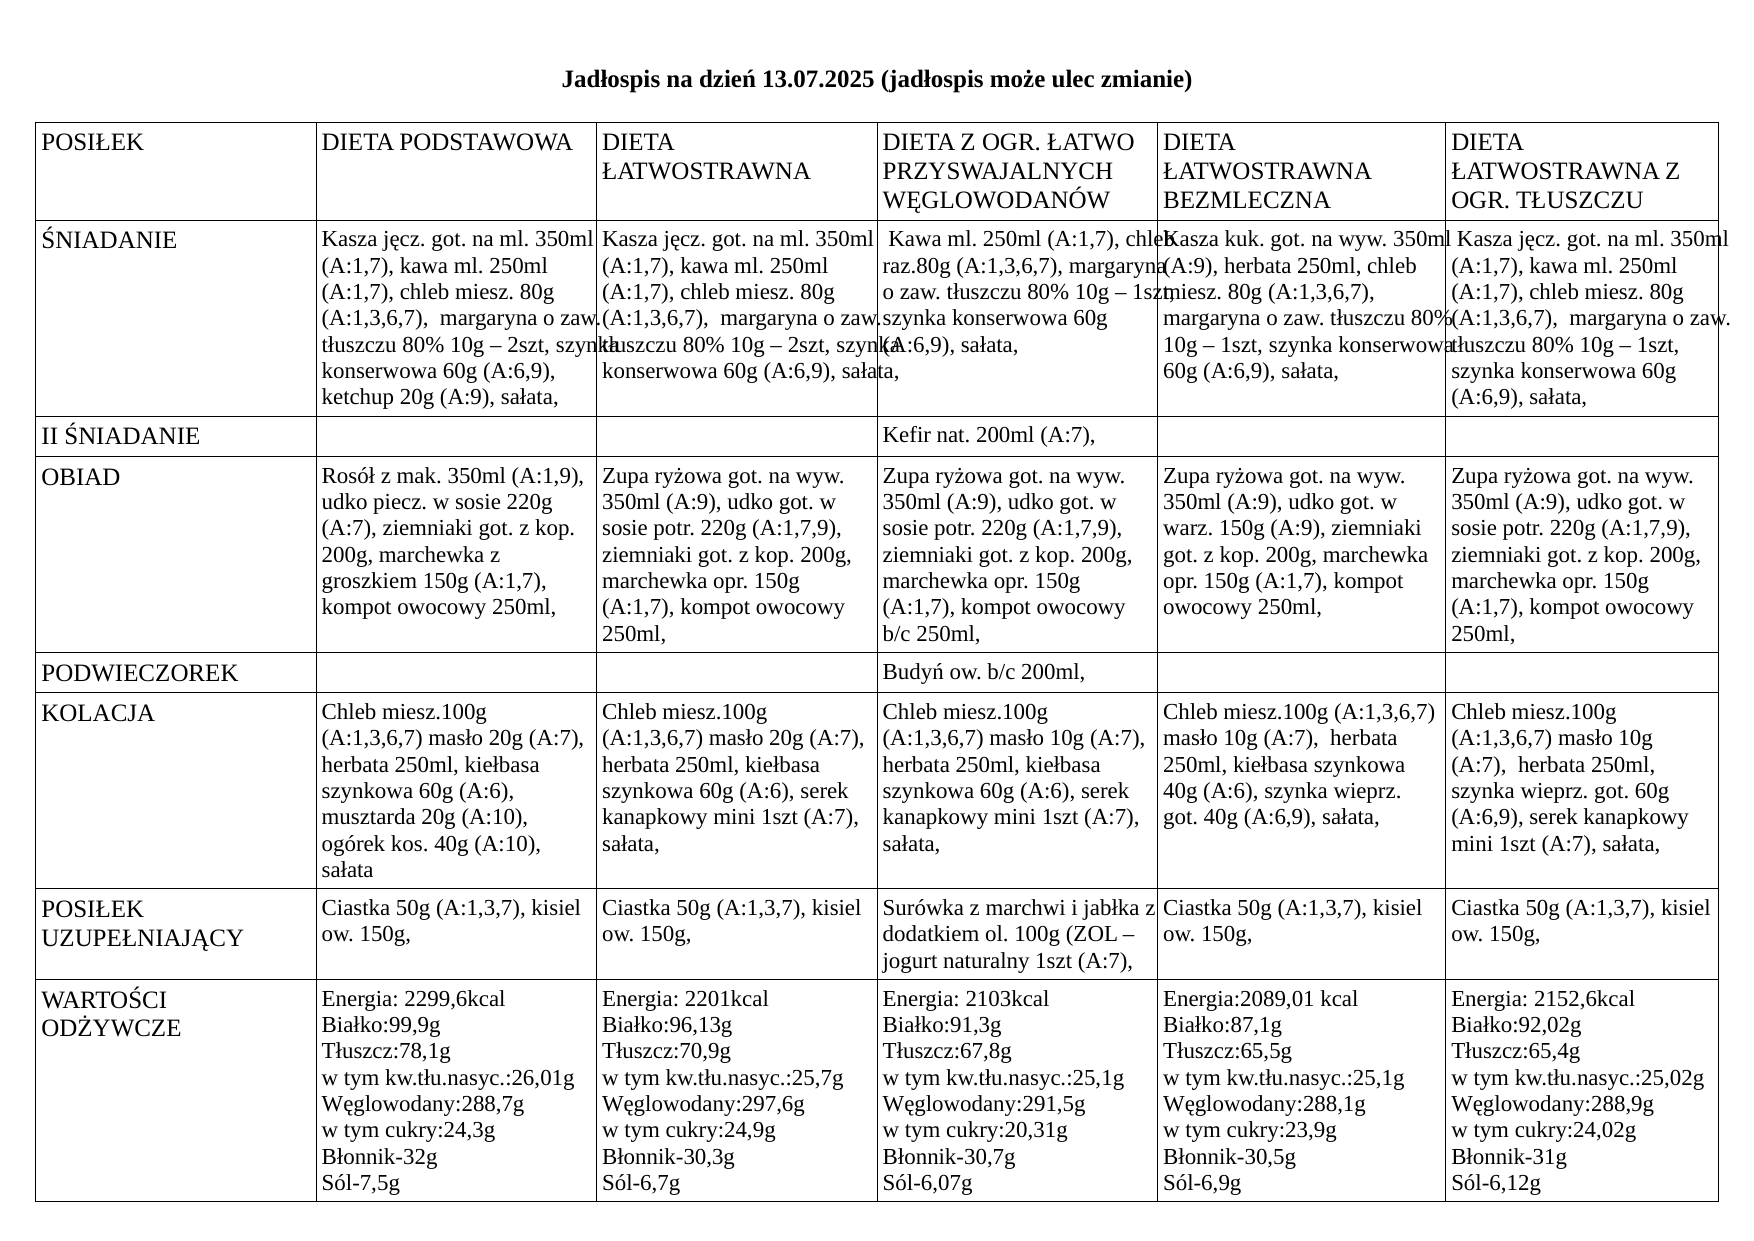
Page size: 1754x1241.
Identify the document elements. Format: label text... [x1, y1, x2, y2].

table_cell OBIAD [36, 457, 316, 652]
table_cell Energia: 2201kcal Białko:96,13g Tłuszcz:70,9g w tym kw.tłu.nasyc.:25,7g Węglowodany:297,6g w tym cukry:24,9g Błonnik-30,3g Sól-6,7g [597, 980, 877, 1201]
table_cell Kasza jęcz. got. na ml. 350ml (A:1,7), kawa ml. 250ml (A:1,7), chleb miesz. 80g (A:1,3,6,7), margaryna o zaw. tłuszczu 80% 10g – 1szt, szynka konserwowa 60g (A:6,9), sałata, [1446, 221, 1718, 416]
table_cell Zupa ryżowa got. na wyw. 350ml (A:9), udko got. w sosie potr. 220g (A:1,7,9), ziemniaki got. z kop. 200g, marchewka opr. 150g (A:1,7), kompot owocowy b/c 250ml, [878, 457, 1157, 652]
table_header DIETA ŁATWOSTRAWNA BEZMLECZNA [1158, 123, 1445, 219]
table_cell Chleb miesz.100g (A:1,3,6,7) masło 10g (A:7), herbata 250ml, szynka wieprz. got. 60g (A:6,9), serek kanapkowy mini 1szt (A:7), sałata, [1446, 693, 1718, 888]
table_cell Zupa ryżowa got. na wyw. 350ml (A:9), udko got. w sosie potr. 220g (A:1,7,9), ziemniaki got. z kop. 200g, marchewka opr. 150g (A:1,7), kompot owocowy 250ml, [597, 457, 877, 652]
table_cell Kasza jęcz. got. na ml. 350ml (A:1,7), kawa ml. 250ml (A:1,7), chleb miesz. 80g (A:1,3,6,7), margaryna o zaw. tłuszczu 80% 10g – 2szt, szynka konserwowa 60g (A:6,9), sałata, [597, 221, 877, 416]
table_cell [317, 653, 596, 692]
table_header POSIŁEK [36, 123, 316, 219]
table_cell Kasza kuk. got. na wyw. 350ml (A:9), herbata 250ml, chleb miesz. 80g (A:1,3,6,7), margaryna o zaw. tłuszczu 80% 10g – 1szt, szynka konserwowa 60g (A:6,9), sałata, [1158, 221, 1445, 416]
table_cell POSIŁEK UZUPEŁNIAJĄCY [36, 889, 316, 979]
table_header DIETA PODSTAWOWA [317, 123, 596, 219]
table_cell Ciastka 50g (A:1,3,7), kisiel ow. 150g, [1446, 889, 1718, 979]
table_cell Energia: 2299,6kcal Białko:99,9g Tłuszcz:78,1g w tym kw.tłu.nasyc.:26,01g Węglowodany:288,7g w tym cukry:24,3g Błonnik-32g Sól-7,5g [317, 980, 596, 1201]
table_cell Energia: 2152,6kcal Białko:92,02g Tłuszcz:65,4g w tym kw.tłu.nasyc.:25,02g Węglowodany:288,9g w tym cukry:24,02g Błonnik-31g Sól-6,12g [1446, 980, 1718, 1201]
table_header DIETA ŁATWOSTRAWNA Z OGR. TŁUSZCZU [1446, 123, 1718, 219]
table_cell Rosół z mak. 350ml (A:1,9), udko piecz. w sosie 220g (A:7), ziemniaki got. z kop. 200g, marchewka z groszkiem 150g (A:1,7), kompot owocowy 250ml, [317, 457, 596, 652]
text Jadłospis na dzień 13.07.2025 (jadłospis może ulec zmianie) [35, 64, 1718, 93]
table_cell Ciastka 50g (A:1,3,7), kisiel ow. 150g, [597, 889, 877, 979]
table_cell PODWIECZOREK [36, 653, 316, 692]
table_cell Ciastka 50g (A:1,3,7), kisiel ow. 150g, [1158, 889, 1445, 979]
table_cell Chleb miesz.100g (A:1,3,6,7) masło 20g (A:7), herbata 250ml, kiełbasa szynkowa 60g (A:6), musztarda 20g (A:10), ogórek kos. 40g (A:10), sałata [317, 693, 596, 888]
table_cell Energia: 2103kcal Białko:91,3g Tłuszcz:67,8g w tym kw.tłu.nasyc.:25,1g Węglowodany:291,5g w tym cukry:20,31g Błonnik-30,7g Sól-6,07g [878, 980, 1157, 1201]
table_cell [597, 417, 877, 456]
table_cell Chleb miesz.100g (A:1,3,6,7) masło 20g (A:7), herbata 250ml, kiełbasa szynkowa 60g (A:6), serek kanapkowy mini 1szt (A:7), sałata, [597, 693, 877, 888]
table_cell [1158, 653, 1445, 692]
table_cell Ciastka 50g (A:1,3,7), kisiel ow. 150g, [317, 889, 596, 979]
table_cell Chleb miesz.100g (A:1,3,6,7) masło 10g (A:7), herbata 250ml, kiełbasa szynkowa 60g (A:6), serek kanapkowy mini 1szt (A:7), sałata, [878, 693, 1157, 888]
table_cell [1158, 417, 1445, 456]
table_cell [1446, 417, 1718, 456]
table_cell KOLACJA [36, 693, 316, 888]
table_cell [1446, 653, 1718, 692]
table_cell WARTOŚCI ODŻYWCZE [36, 980, 316, 1201]
table_cell II ŚNIADANIE [36, 417, 316, 456]
table_cell [317, 417, 596, 456]
table_cell Budyń ow. b/c 200ml, [878, 653, 1157, 692]
table_cell Zupa ryżowa got. na wyw. 350ml (A:9), udko got. w sosie potr. 220g (A:1,7,9), ziemniaki got. z kop. 200g, marchewka opr. 150g (A:1,7), kompot owocowy 250ml, [1446, 457, 1718, 652]
table_cell Kasza jęcz. got. na ml. 350ml (A:1,7), kawa ml. 250ml (A:1,7), chleb miesz. 80g (A:1,3,6,7), margaryna o zaw. tłuszczu 80% 10g – 2szt, szynka konserwowa 60g (A:6,9), ketchup 20g (A:9), sałata, [317, 221, 596, 416]
table_header DIETA Z OGR. ŁATWO PRZYSWAJALNYCH WĘGLOWODANÓW [878, 123, 1157, 219]
table_cell [597, 653, 877, 692]
table_cell Surówka z marchwi i jabłka z dodatkiem ol. 100g (ZOL – jogurt naturalny 1szt (A:7), [878, 889, 1157, 979]
table_header DIETA ŁATWOSTRAWNA [597, 123, 877, 219]
table_cell ŚNIADANIE [36, 221, 316, 416]
table_cell Chleb miesz.100g (A:1,3,6,7) masło 10g (A:7), herbata 250ml, kiełbasa szynkowa 40g (A:6), szynka wieprz. got. 40g (A:6,9), sałata, [1158, 693, 1445, 888]
table_cell Energia:2089,01 kcal Białko:87,1g Tłuszcz:65,5g w tym kw.tłu.nasyc.:25,1g Węglowodany:288,1g w tym cukry:23,9g Błonnik-30,5g Sól-6,9g [1158, 980, 1445, 1201]
table_cell Kefir nat. 200ml (A:7), [878, 417, 1157, 456]
table_cell Kawa ml. 250ml (A:1,7), chleb raz.80g (A:1,3,6,7), margaryna o zaw. tłuszczu 80% 10g – 1szt, szynka konserwowa 60g (A:6,9), sałata, [878, 221, 1157, 416]
table_cell Zupa ryżowa got. na wyw. 350ml (A:9), udko got. w warz. 150g (A:9), ziemniaki got. z kop. 200g, marchewka opr. 150g (A:1,7), kompot owocowy 250ml, [1158, 457, 1445, 652]
